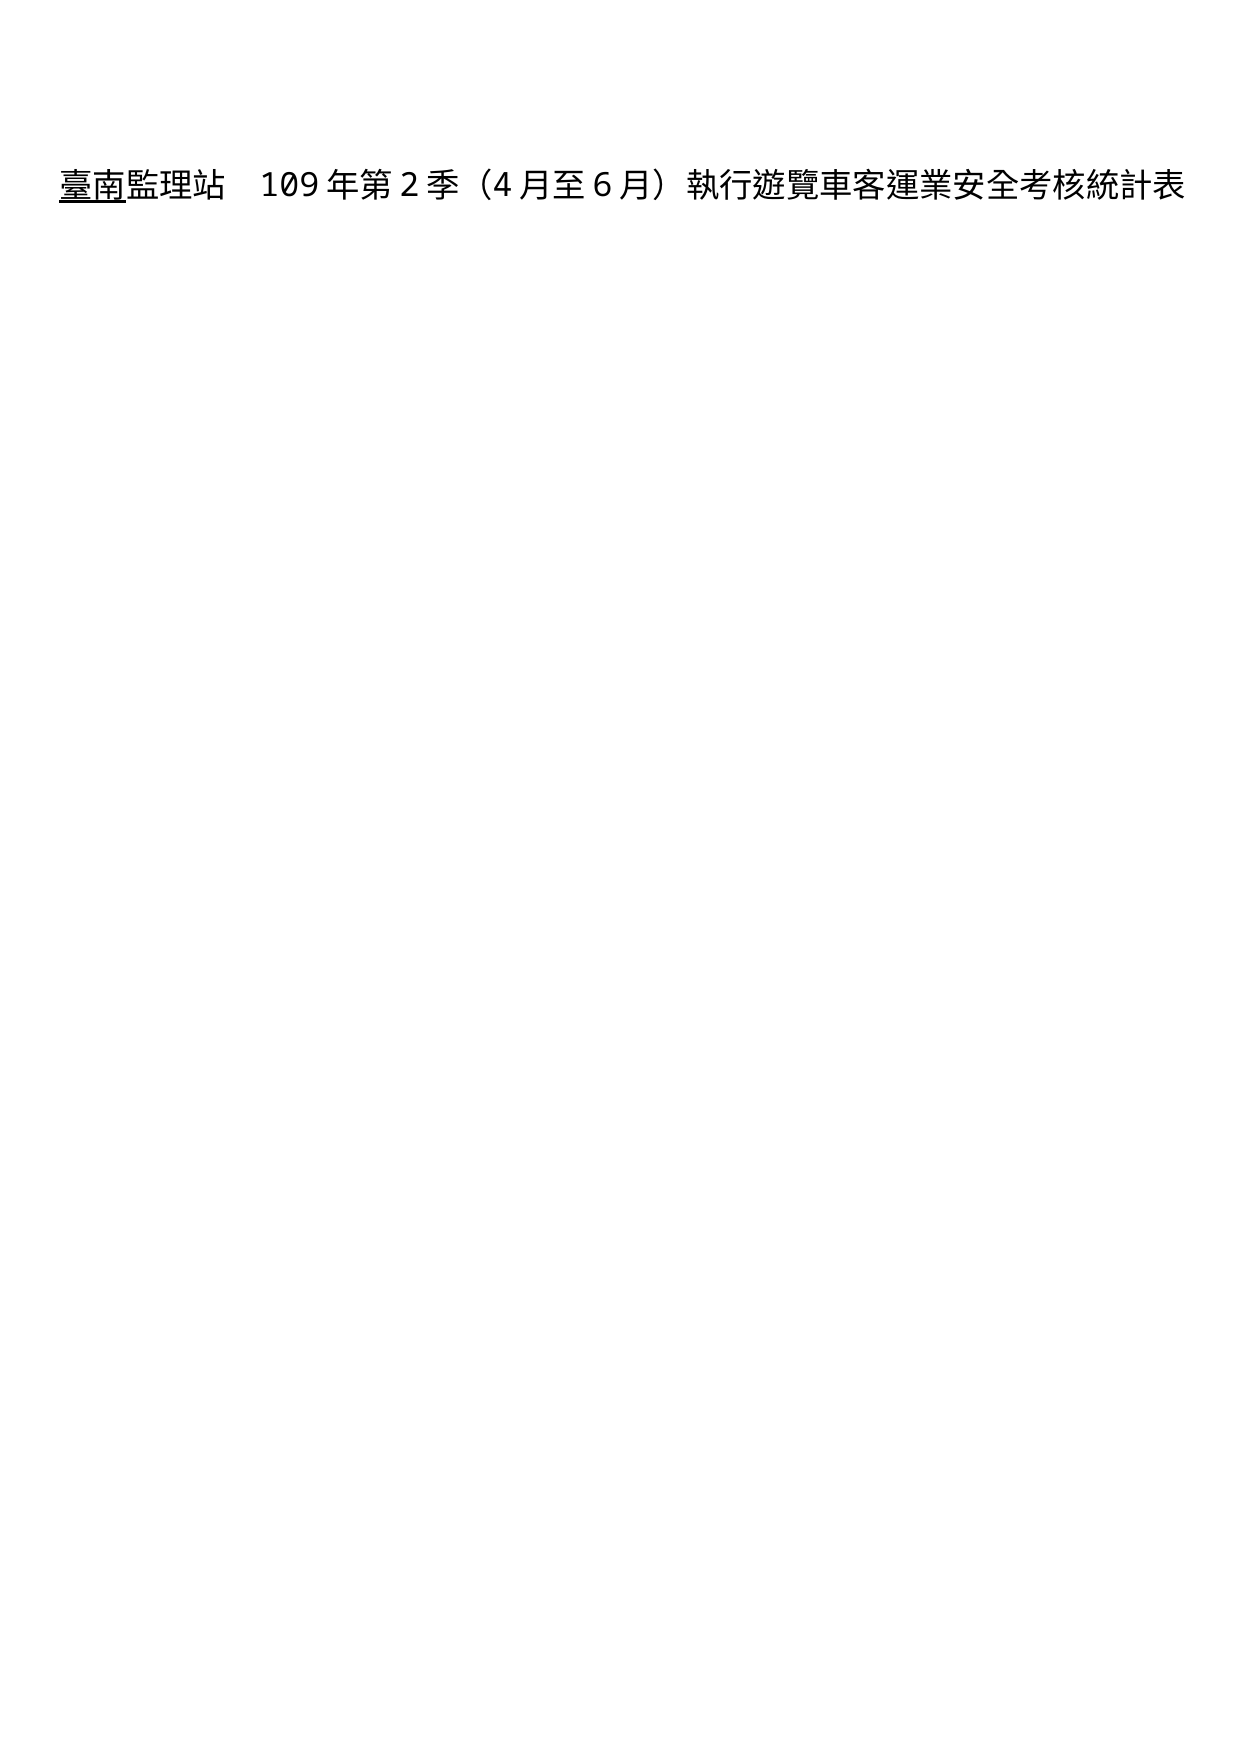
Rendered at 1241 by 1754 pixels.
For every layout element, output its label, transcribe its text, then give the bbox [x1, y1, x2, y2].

text [47, 48, 246, 123]
text 臺南監理站 109年第2季（4月至6月）執行遊覽車客運業安全考核統計表 [59, 142, 1205, 204]
